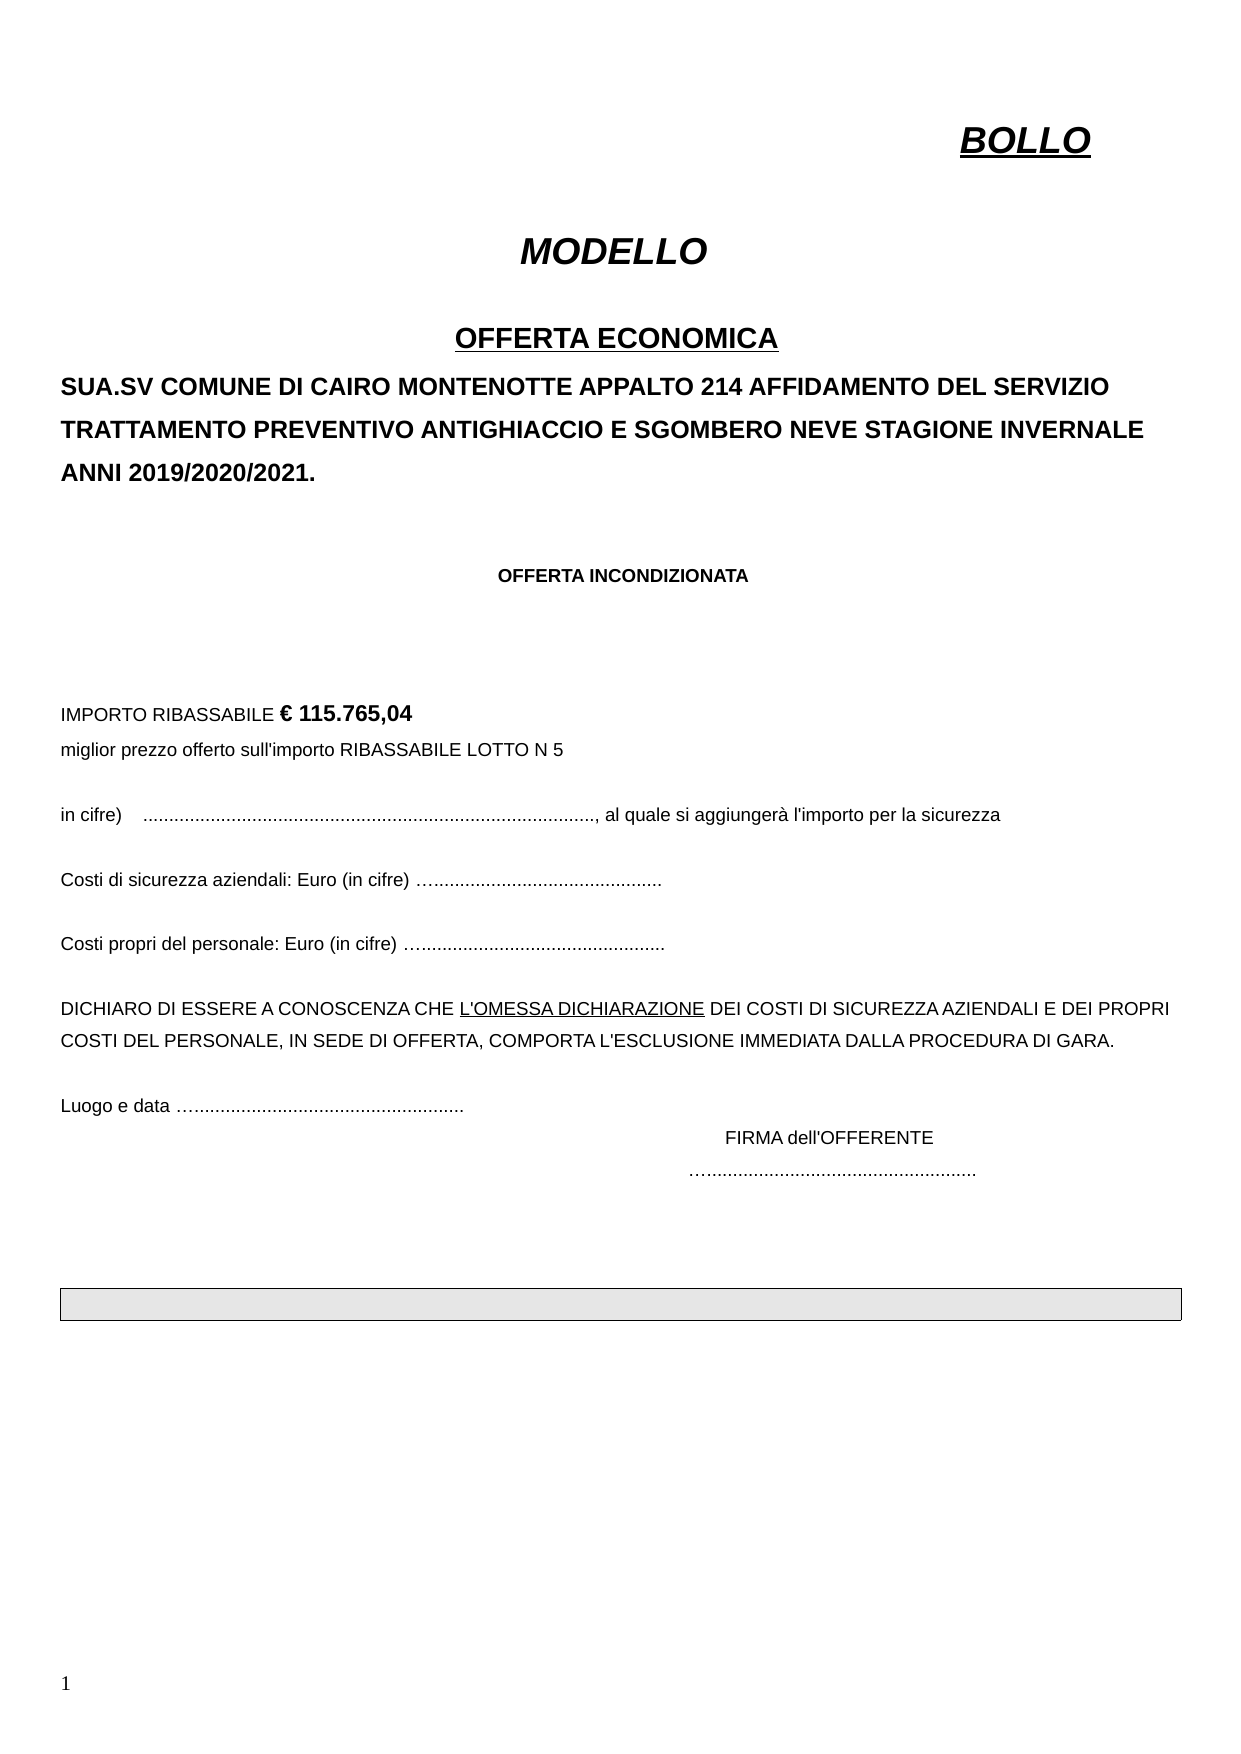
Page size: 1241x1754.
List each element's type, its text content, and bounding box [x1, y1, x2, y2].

text OFFERTA ECONOMICA [60, 321, 1181, 355]
text IMPORTO RIBASSABILE € 115.765,04 [60, 700, 1181, 726]
text DICHIARO DI ESSERE A CONOSCENZA CHE L'OMESSA DICHIARAZIONE DEI COSTI DI SICUREZZA AZIENDALI E DEI PROPRI COSTI DEL PERSONALE, IN SEDE DI OFFERTA, COMPORTA L'ESCLUSIONE IMMEDIATA DALLA PROCEDURA DI GARA. [60, 998, 1181, 1051]
text Luogo e data ….................................................... [60, 1094, 1181, 1116]
text in cifre) ......................................................................................., al quale si aggiungerà l'importo per la sicurezza [60, 804, 1181, 825]
text miglior prezzo offerto sull'importo RIBASSABILE LOTTO N 5 [60, 739, 1181, 761]
text Costi di sicurezza aziendali: Euro (in cifre) …............................................ [60, 868, 1181, 890]
text FIRMA dell'OFFERENTE ….................................................... [60, 1127, 1181, 1181]
text Costi propri del personale: Euro (in cifre) …............................................... [60, 933, 1181, 954]
text OFFERTA INCONDIZIONATA [60, 565, 1181, 587]
